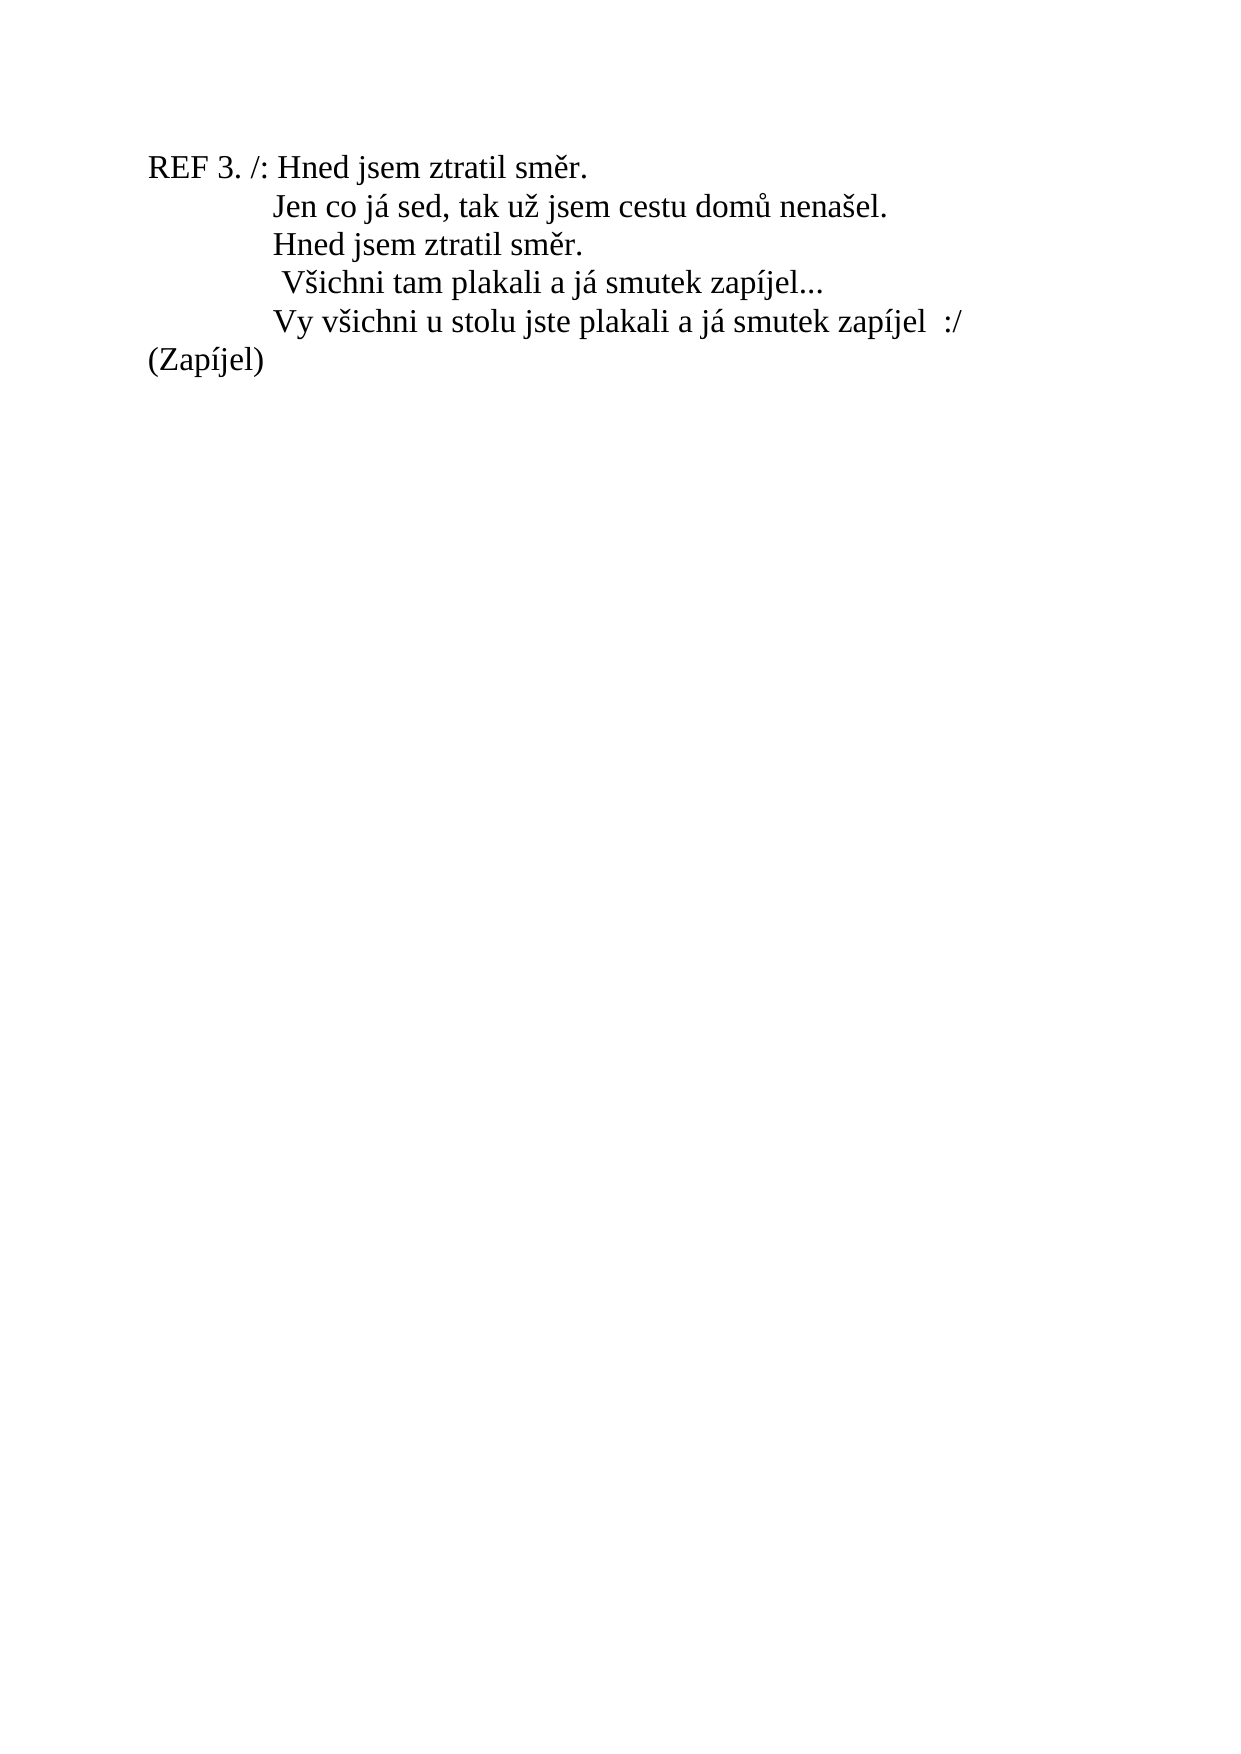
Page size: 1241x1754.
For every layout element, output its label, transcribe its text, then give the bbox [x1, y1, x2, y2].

text REF 3. /: Hned jsem ztratil směr. Jen co já sed, tak už jsem cestu domů nenašel. Hned jsem ztratil směr. Všichni tam plakali a já smutek zapíjel... Vy všichni u stolu jste plakali a já smutek zapíjel :/ (Zapíjel) [148, 148, 1093, 378]
